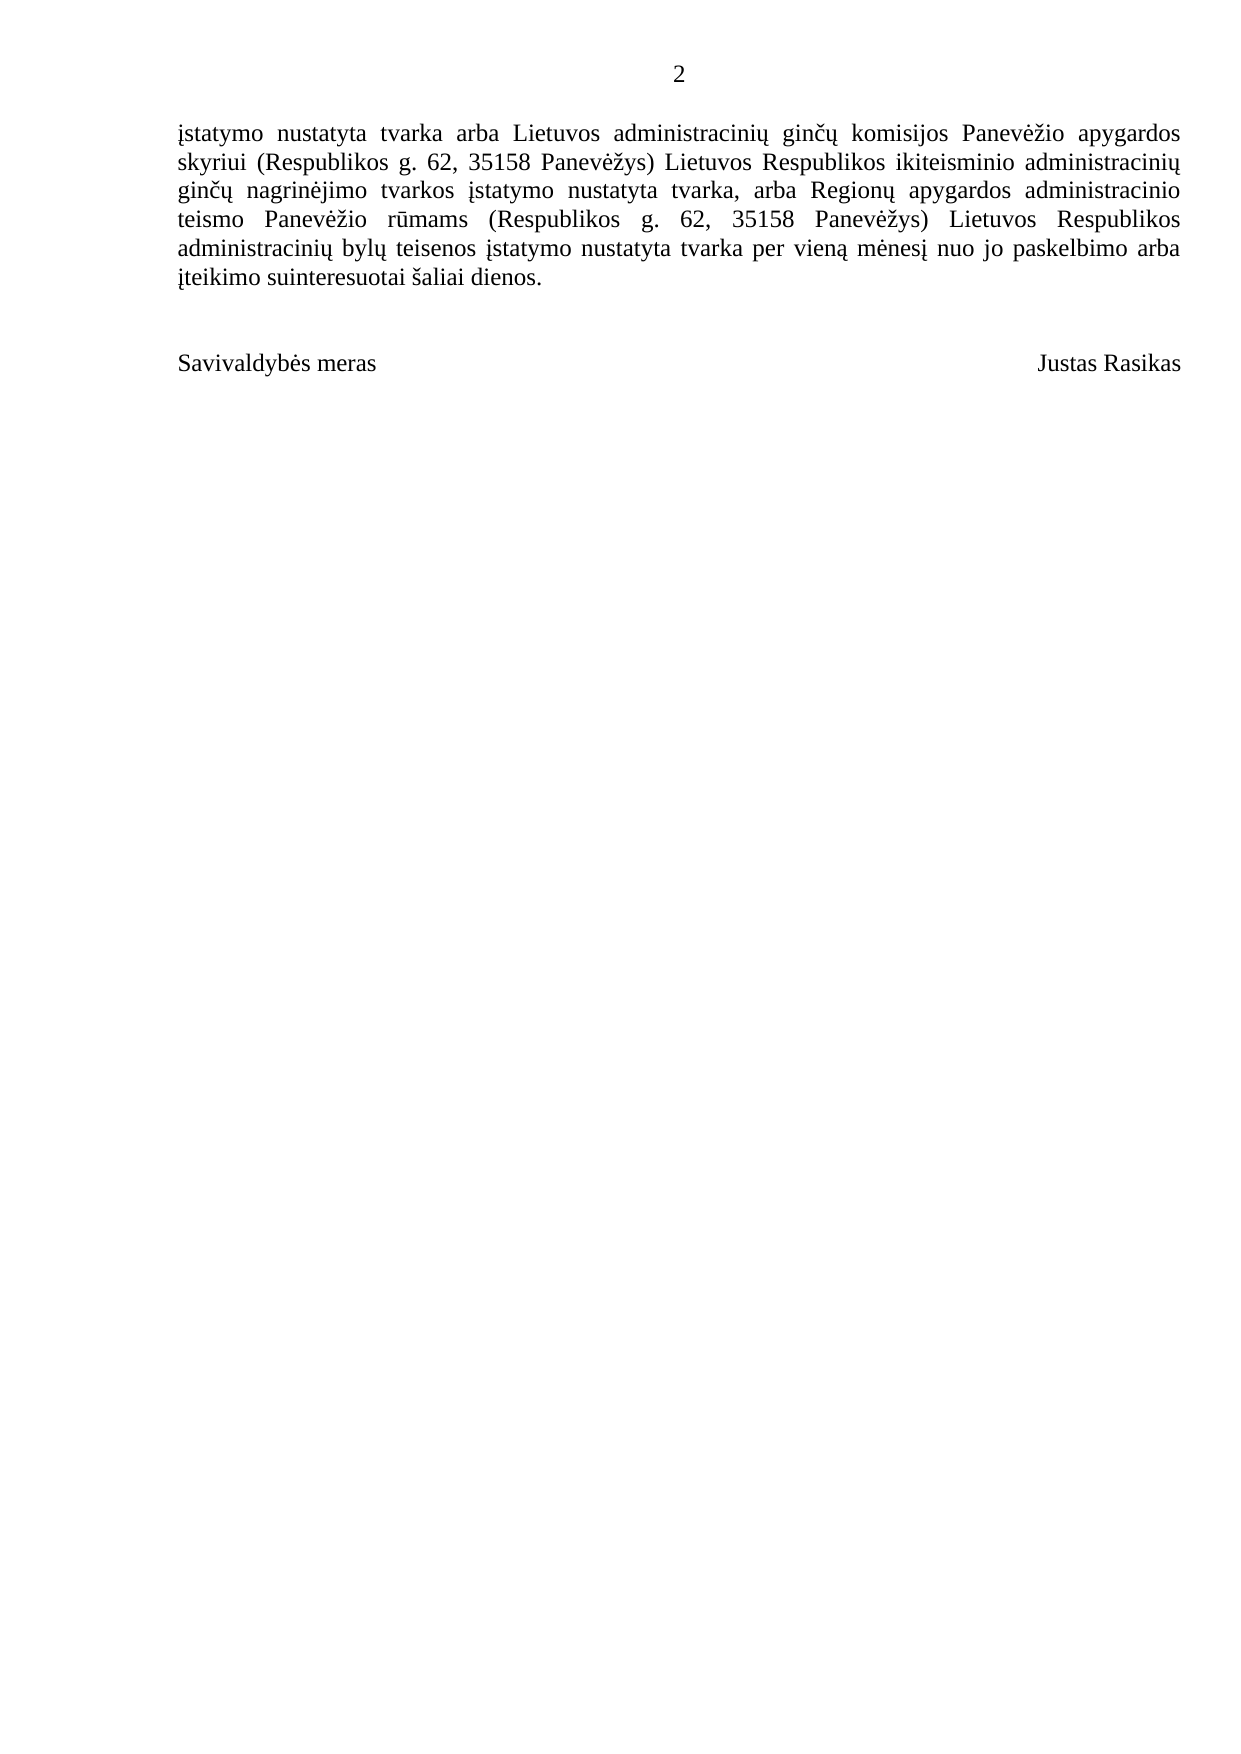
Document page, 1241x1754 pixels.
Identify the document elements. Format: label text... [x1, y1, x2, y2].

text Savivaldybės meras Justas Rasikas [177, 348, 1181, 377]
text įstatymo nustatyta tvarka arba Lietuvos administracinių ginčų komisijos Panevėžio apygardos skyriui (Respublikos g. 62, 35158 Panevėžys) Lietuvos Respublikos ikiteisminio administracinių ginčų nagrinėjimo tvarkos įstatymo nustatyta tvarka, arba Regionų apygardos administracinio teismo Panevėžio rūmams (Respublikos g. 62, 35158 Panevėžys) Lietuvos Respublikos administracinių bylų teisenos įstatymo nustatyta tvarka per vieną mėnesį nuo jo paskelbimo arba įteikimo suinteresuotai šaliai dienos. [177, 118, 1181, 291]
